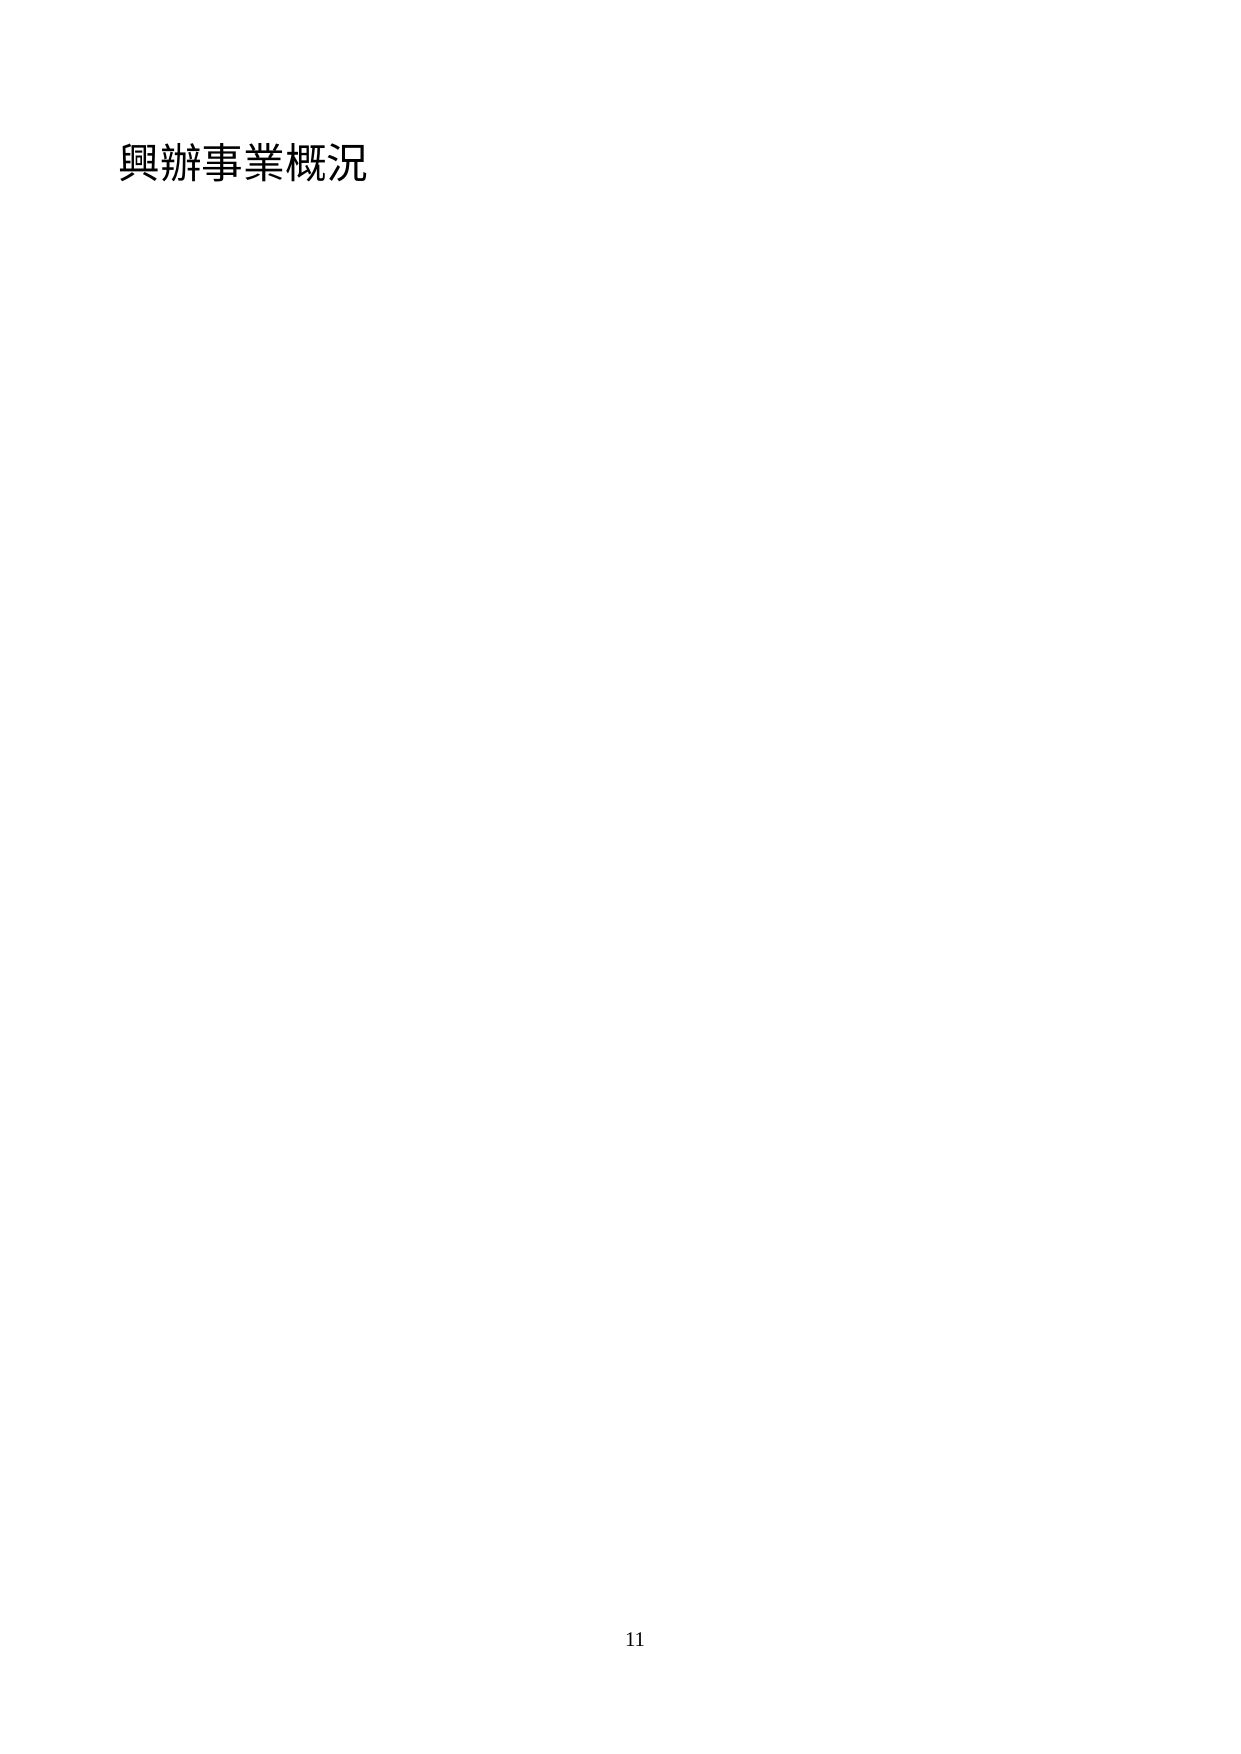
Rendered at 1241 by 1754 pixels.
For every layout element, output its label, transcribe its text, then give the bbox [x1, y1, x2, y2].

text 興辦事業概況 [118, 123, 1152, 198]
